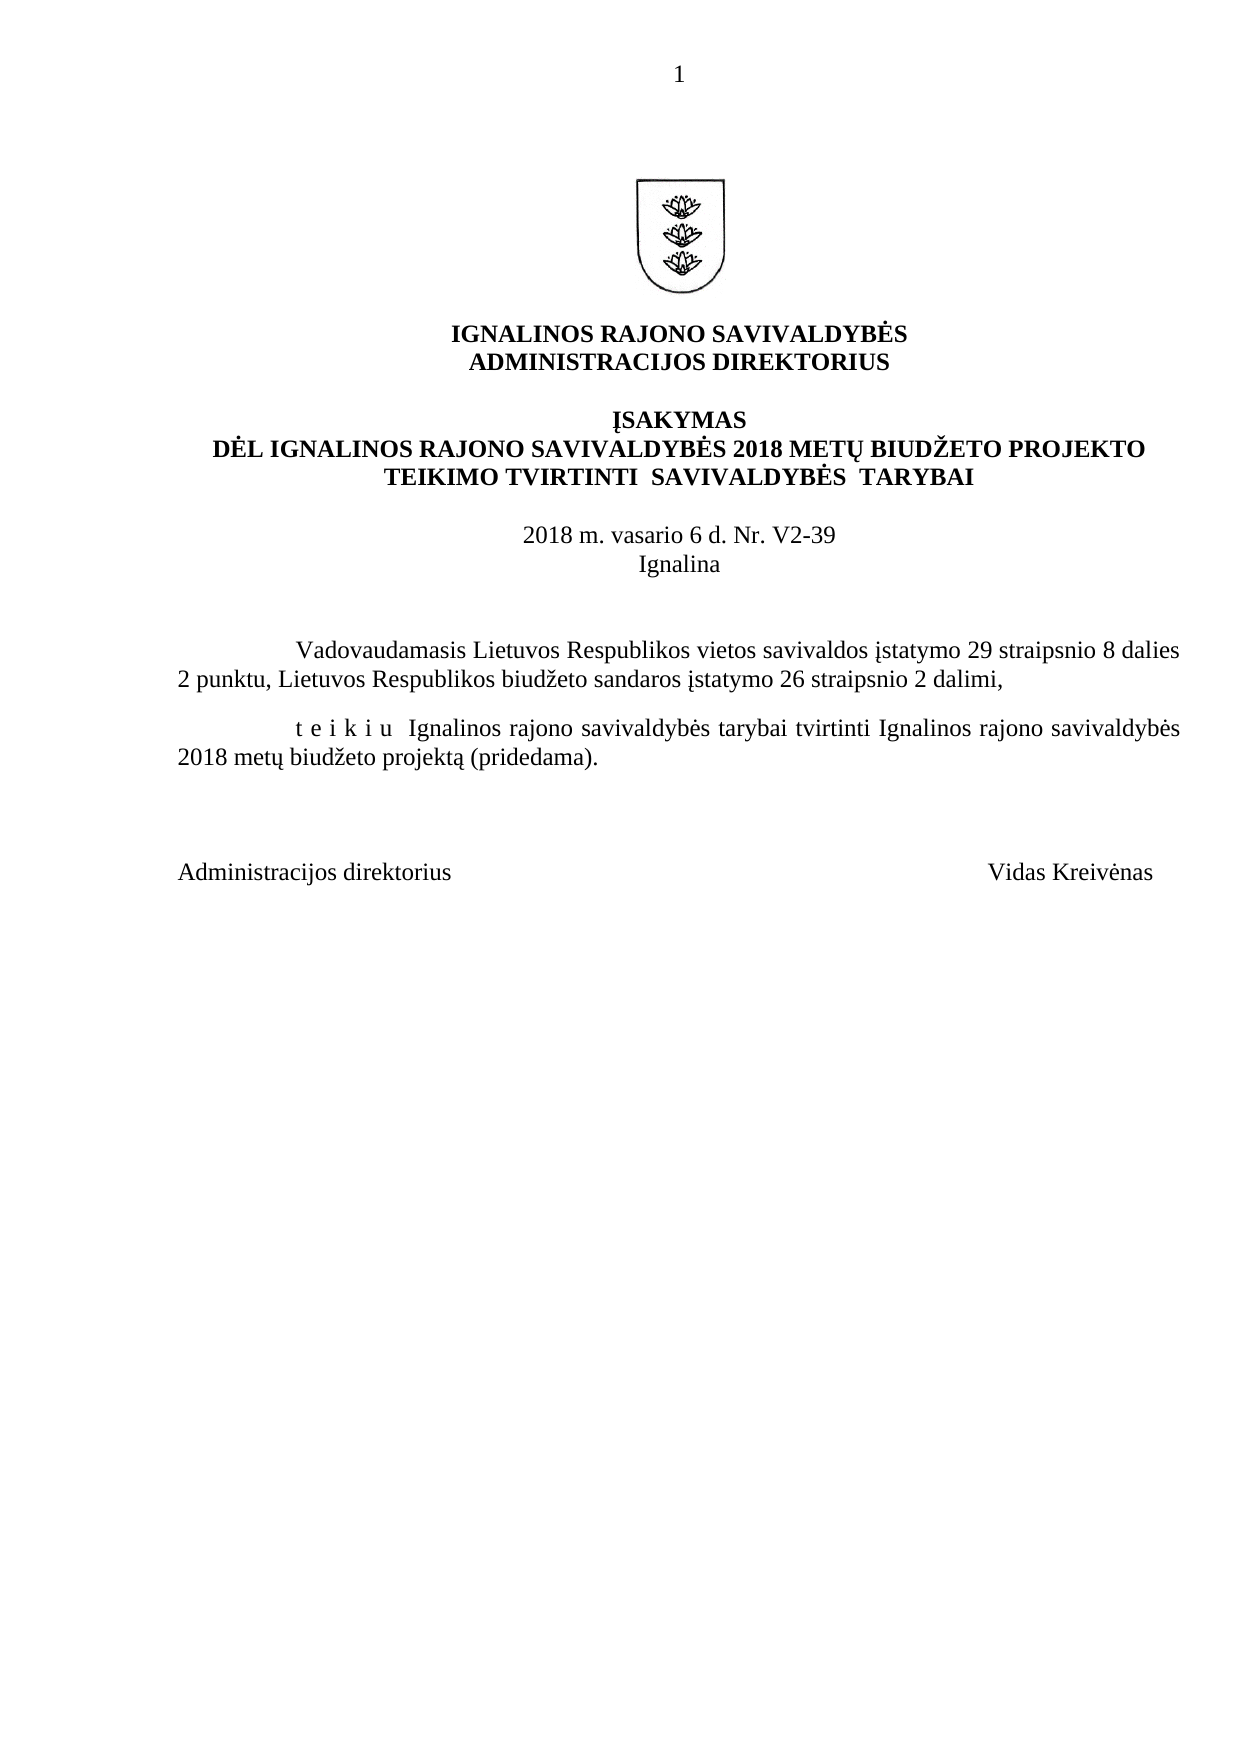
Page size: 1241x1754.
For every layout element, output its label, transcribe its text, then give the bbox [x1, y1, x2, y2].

text Ignalina [177, 549, 1181, 577]
text Vadovaudamasis Lietuvos Respublikos vietos savivaldos įstatymo 29 straipsnio 8 dalies 2 punktu, Lietuvos Respublikos biudžeto sandaros įstatymo 26 straipsnio 2 dalimi, [177, 635, 1181, 692]
text ĮSAKYMAS [177, 405, 1181, 434]
text DĖL IGNALINOS RAJONO SAVIVALDYBĖS 2018 METŲ BIUDŽETO PROJEKTO TEIKIMO TVIRTINTI SAVIVALDYBĖS TARYBAI [177, 434, 1181, 491]
text 2018 m. vasario 6 d. Nr. V2-39 [177, 520, 1181, 549]
text Administracijos direktorius Vidas Kreivėnas [177, 857, 1181, 886]
text ADMINISTRACIJOS DIREKTORIUS [177, 347, 1181, 376]
text t e i k i u Ignalinos rajono savivaldybės tarybai tvirtinti Ignalinos rajono savivaldybės 2018 metų biudžeto projektą (pridedama). [177, 713, 1181, 771]
text IGNALINOS RAJONO SAVIVALDYBĖS [177, 319, 1181, 347]
